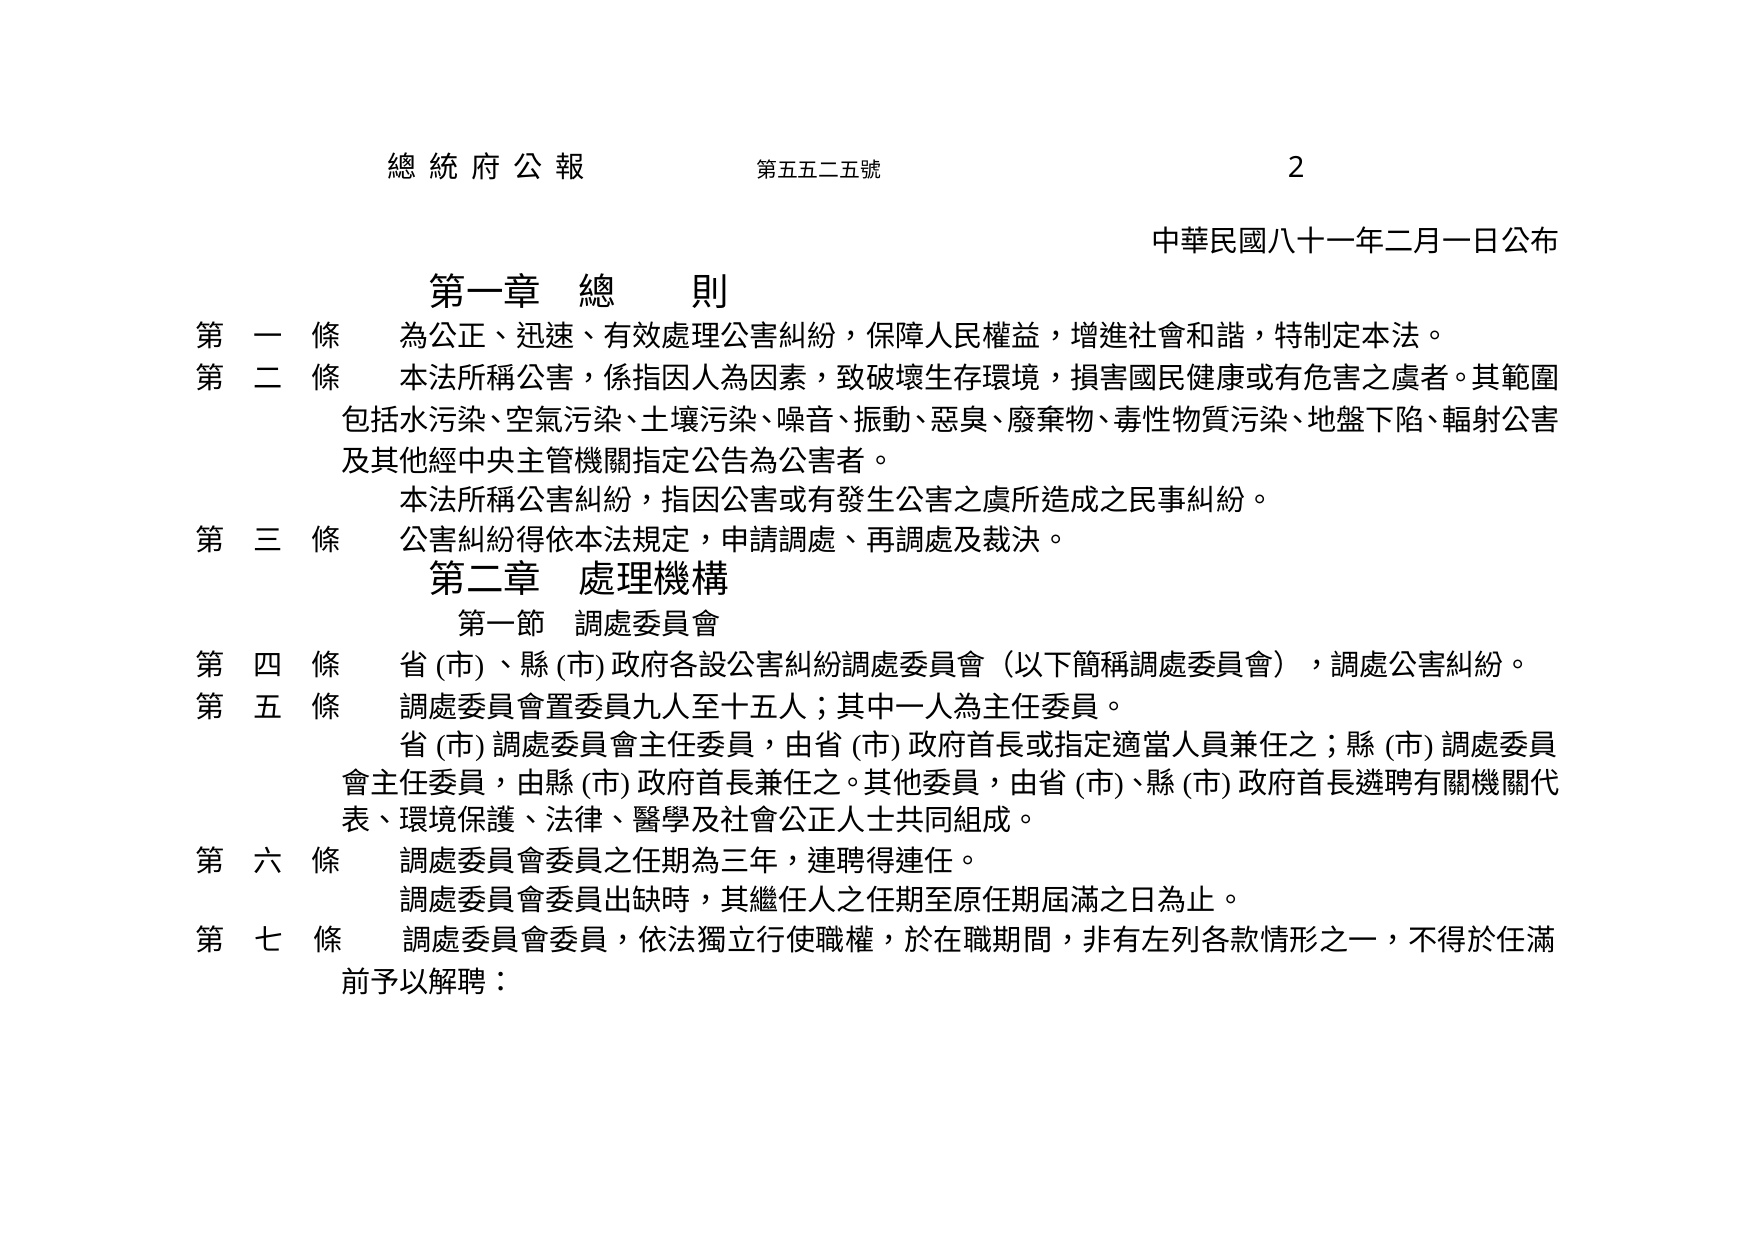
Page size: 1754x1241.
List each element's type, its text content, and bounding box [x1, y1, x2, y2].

text 本法所稱公害糾紛，指因公害或有發生公害之虞所造成之民事糾紛。 [341, 480, 1559, 517]
text 第 四 條 省 (市) 、縣 (市) 政府各設公害糾紛調處委員會（以下簡稱調處委員會），調處公害糾紛。 [195, 642, 1559, 684]
text 第二章 處理機構 [428, 559, 1559, 601]
text 調處委員會委員出缺時，其繼任人之任期至原任期屆滿之日為止。 [341, 880, 1559, 917]
text 第 二 條 本法所稱公害，係指因人為因素，致破壞生存環境，損害國民健康或有危害之虞者。其範圍包括水污染、空氣污染、土壤污染、噪音、振動、惡臭、廢棄物、毒性物質污染、地盤下陷、輻射公害及其他經中央主管機關指定公告為公害者。 [195, 355, 1559, 480]
text 第 五 條 調處委員會置委員九人至十五人；其中一人為主任委員。 [195, 684, 1559, 726]
text 第 一 條 為公正、迅速、有效處理公害糾紛，保障人民權益，增進社會和諧，特制定本法。 [195, 313, 1559, 355]
text 第 三 條 公害糾紛得依本法規定，申請調處、再調處及裁決。 [195, 517, 1559, 559]
text 第 六 條 調處委員會委員之任期為三年，連聘得連任。 [195, 838, 1559, 880]
text 中華民國八十一年二月一日公布 [195, 222, 1559, 259]
text 省 (市) 調處委員會主任委員，由省 (市) 政府首長或指定適當人員兼任之；縣 (市) 調處委員會主任委員，由縣 (市) 政府首長兼任之。其他委員，由省 (市)、縣 (市) 政府首長遴聘有關機關代表、環境保護、法律、醫學及社會公正人士共同組成。 [341, 726, 1559, 838]
text 第 七 條 調處委員會委員，依法獨立行使職權，於在職期間，非有左列各款情形之一，不得於任滿前予以解聘： [195, 917, 1559, 1001]
text 第一章 總 則 [428, 272, 1559, 313]
text 第一節 調處委員會 [457, 601, 1559, 642]
